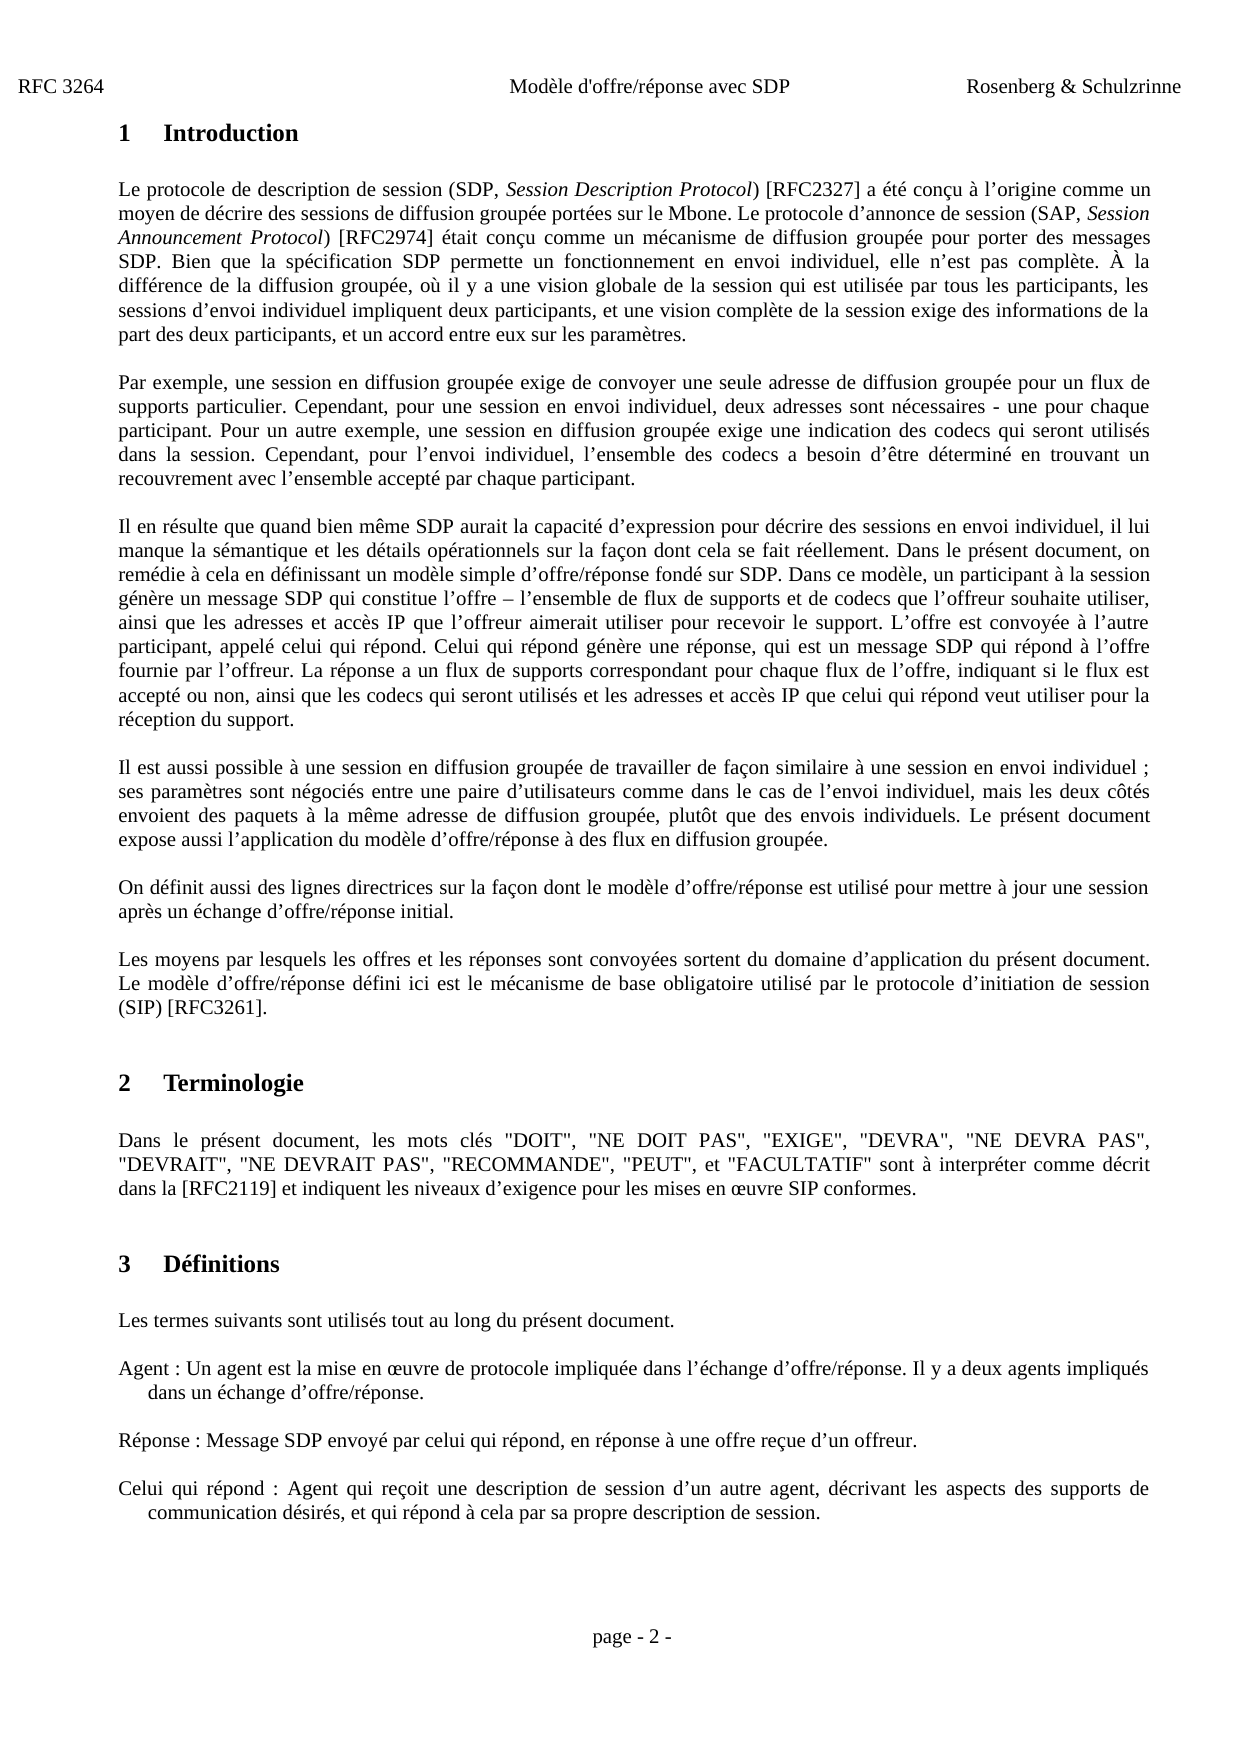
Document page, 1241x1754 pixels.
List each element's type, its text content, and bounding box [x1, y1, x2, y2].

text Agent : Un agent est la mise en œuvre de protocole impliquée dans l’échange d’offre/réponse. Il y a deux agents impliqués dans un échange d’offre/réponse. [118, 1356, 1152, 1404]
text Réponse : Message SDP envoyé par celui qui répond, en réponse à une offre reçue d’un offreur. [118, 1428, 1152, 1452]
text Il en résulte que quand bien même SDP aurait la capacité d’expression pour décrire des sessions en envoi individuel, il lui manque la sémantique et les détails opérationnels sur la façon dont cela se fait réellement. Dans le présent document, on remédie à cela en définissant un modèle simple d’offre/réponse fondé sur SDP. Dans ce modèle, un participant à la session génère un message SDP qui constitue l’offre – l’ensemble de flux de supports et de codecs que l’offreur souhaite utiliser, ainsi que les adresses et accès IP que l’offreur aimerait utiliser pour recevoir le support. L’offre est convoyée à l’autre participant, appelé celui qui répond. Celui qui répond génère une réponse, qui est un message SDP qui répond à l’offre fournie par l’offreur. La réponse a un flux de supports correspondant pour chaque flux de l’offre, indiquant si le flux est accepté ou non, ainsi que les codecs qui seront utilisés et les adresses et accès IP que celui qui répond veut utiliser pour la réception du support. [118, 514, 1152, 731]
text Par exemple, une session en diffusion groupée exige de convoyer une seule adresse de diffusion groupée pour un flux de supports particulier. Cependant, pour une session en envoi individuel, deux adresses sont nécessaires - une pour chaque participant. Pour un autre exemple, une session en diffusion groupée exige une indication des codecs qui seront utilisés dans la session. Cependant, pour l’envoi individuel, l’ensemble des codecs a besoin d’être déterminé en trouvant un recouvrement avec l’ensemble accepté par chaque participant. [118, 370, 1152, 490]
text Les moyens par lesquels les offres et les réponses sont convoyées sortent du domaine d’application du présent document. Le modèle d’offre/réponse défini ici est le mécanisme de base obligatoire utilisé par le protocole d’initiation de session (SIP) [RFC3261]. [118, 947, 1152, 1019]
text Celui qui répond : Agent qui reçoit une description de session d’un autre agent, décrivant les aspects des supports de communication désirés, et qui répond à cela par sa propre description de session. [118, 1476, 1152, 1524]
text Le protocole de description de session (SDP, Session Description Protocol) [RFC2327] a été conçu à l’origine comme un moyen de décrire des sessions de diffusion groupée portées sur le Mbone. Le protocole d’annonce de session (SAP, Session Announcement Protocol) [RFC2974] était conçu comme un mécanisme de diffusion groupée pour porter des messages SDP. Bien que la spécification SDP permette un fonctionnement en envoi individuel, elle n’est pas complète. À la différence de la diffusion groupée, où il y a une vision globale de la session qui est utilisée par tous les participants, les sessions d’envoi individuel impliquent deux participants, et une vision complète de la session exige des informations de la part des deux participants, et un accord entre eux sur les paramètres. [118, 177, 1152, 346]
text Les termes suivants sont utilisés tout au long du présent document. [118, 1308, 1152, 1332]
subtitle 3 Définitions [118, 1249, 1152, 1277]
text Dans le présent document, les mots clés "DOIT", "NE DOIT PAS", "EXIGE", "DEVRA", "NE DEVRA PAS", "DEVRAIT", "NE DEVRAIT PAS", "RECOMMANDE", "PEUT", et "FACULTATIF" sont à interpréter comme décrit dans la [RFC2119] et indiquent les niveaux d’exigence pour les mises en œuvre SIP conformes. [118, 1127, 1152, 1200]
subtitle 1 Introduction [118, 118, 1152, 147]
subtitle 2 Terminologie [118, 1068, 1152, 1097]
text On définit aussi des lignes directrices sur la façon dont le modèle d’offre/réponse est utilisé pour mettre à jour une session après un échange d’offre/réponse initial. [118, 875, 1152, 923]
text Il est aussi possible à une session en diffusion groupée de travailler de façon similaire à une session en envoi individuel ; ses paramètres sont négociés entre une paire d’utilisateurs comme dans le cas de l’envoi individuel, mais les deux côtés envoient des paquets à la même adresse de diffusion groupée, plutôt que des envois individuels. Le présent document expose aussi l’application du modèle d’offre/réponse à des flux en diffusion groupée. [118, 755, 1152, 851]
